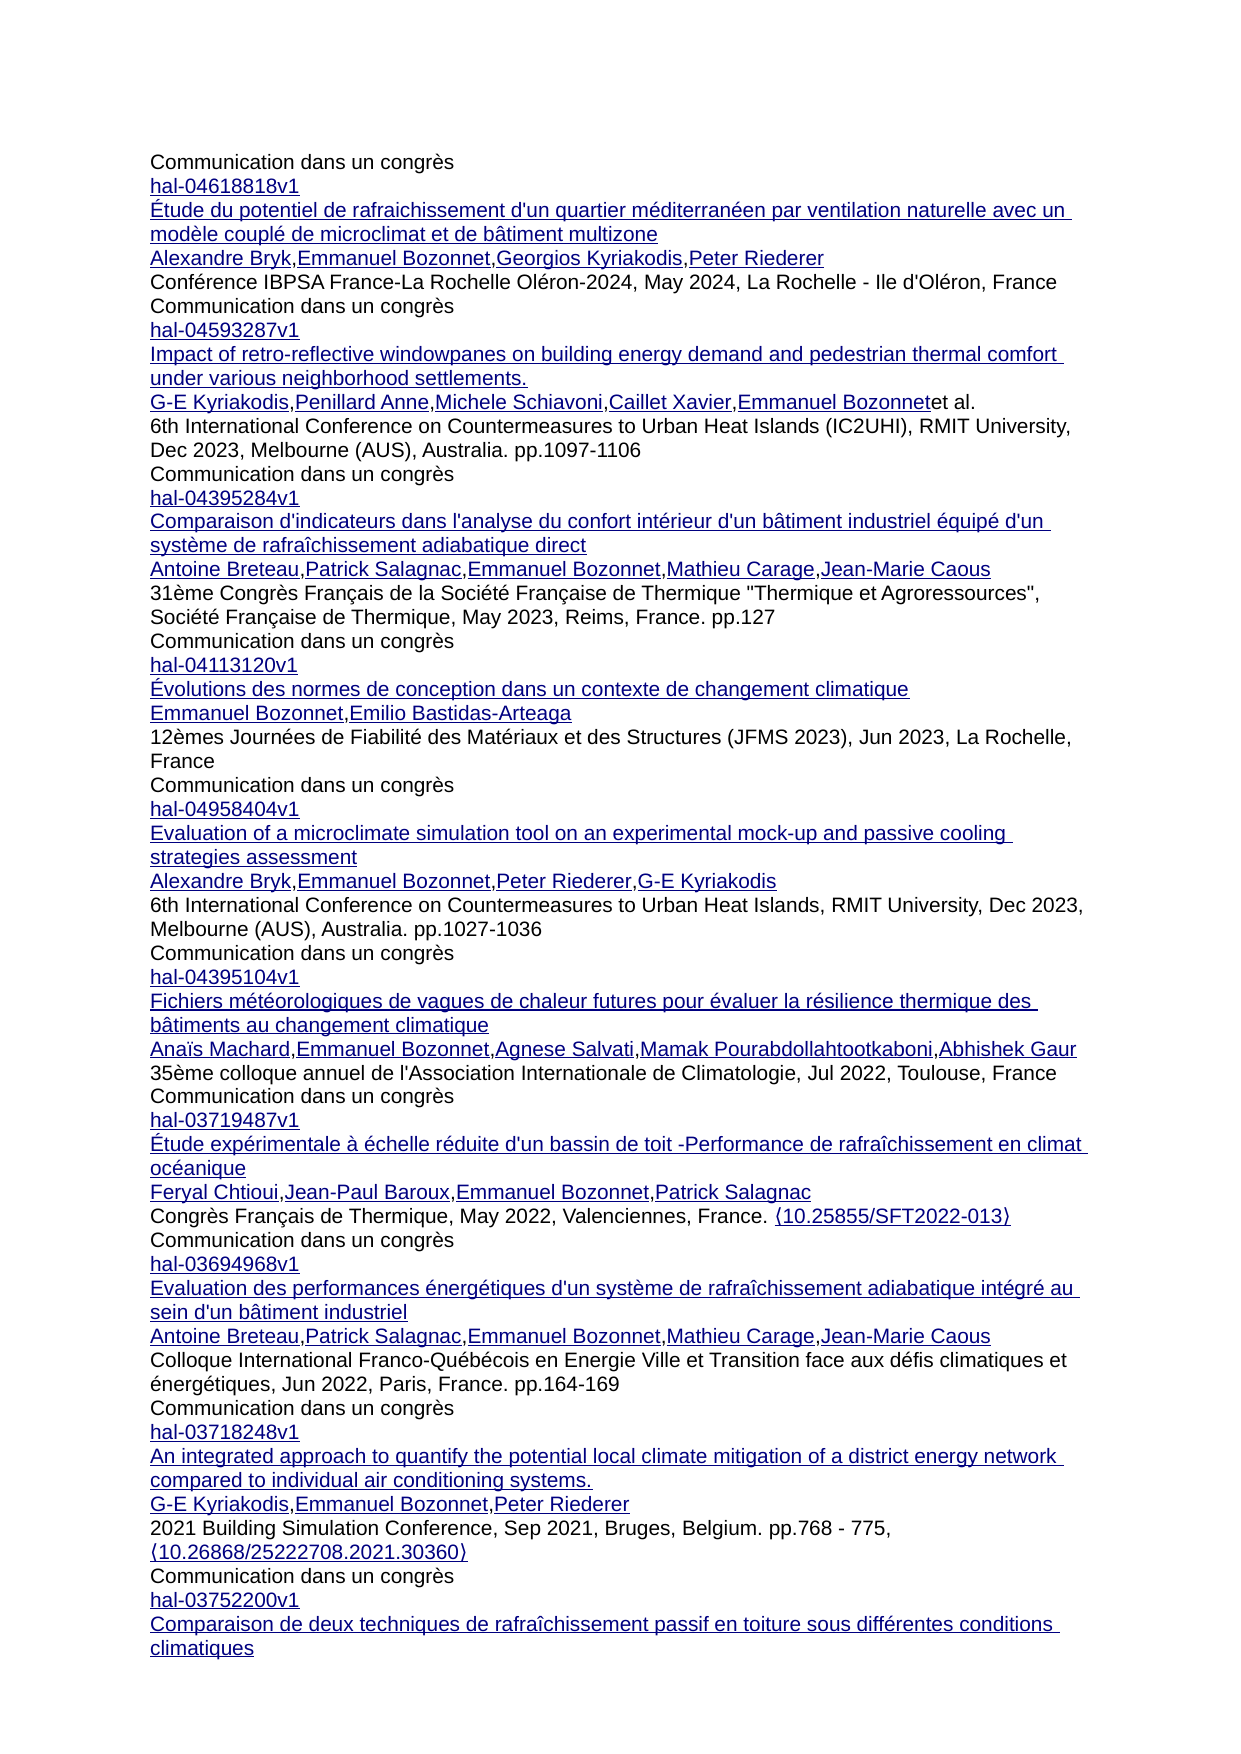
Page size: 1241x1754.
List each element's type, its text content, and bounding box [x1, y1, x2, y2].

table_cell Impact of retro-reflective windowpanes on building energy demand and pedestrian thermal comfort under various neighborhood settlements. G-E Kyriakodis,Penillard Anne,Michele Schiavoni,Caillet Xavier,Emmanuel Bozonnetet al. 6th International Conference on Countermeasures to Urban Heat Islands (IC2UHI), RMIT University, Dec 2023, Melbourne (AUS), Australia. pp.1097-1106 Communication dans un congrès hal-04395284v1 [150, 342, 1090, 509]
table_cell Comparaison de deux techniques de rafraîchissement passif en toiture sous différentes conditions climatiques [150, 1611, 1090, 1659]
table_cell Evaluation des performances énergétiques d'un système de rafraîchissement adiabatique intégré au sein d'un bâtiment industriel Antoine Breteau,Patrick Salagnac,Emmanuel Bozonnet,Mathieu Carage,Jean-Marie Caous Colloque International Franco-Québécois en Energie Ville et Transition face aux défis climatiques et énergétiques, Jun 2022, Paris, France. pp.164-169 Communication dans un congrès hal-03718248v1 [150, 1276, 1090, 1444]
table_cell An integrated approach to quantify the potential local climate mitigation of a district energy network compared to individual air conditioning systems. G-E Kyriakodis,Emmanuel Bozonnet,Peter Riederer 2021 Building Simulation Conference, Sep 2021, Bruges, Belgium. pp.768 - 775, ⟨10.26868/25222708.2021.30360⟩ Communication dans un congrès hal-03752200v1 [150, 1444, 1090, 1611]
table_cell Évolutions des normes de conception dans un contexte de changement climatique Emmanuel Bozonnet,Emilio Bastidas-Arteaga 12èmes Journées de Fiabilité des Matériaux et des Structures (JFMS 2023), Jun 2023, La Rochelle, France Communication dans un congrès hal-04958404v1 [150, 677, 1090, 821]
table_cell Comparaison d'indicateurs dans l'analyse du confort intérieur d'un bâtiment industriel équipé d'un système de rafraîchissement adiabatique direct Antoine Breteau,Patrick Salagnac,Emmanuel Bozonnet,Mathieu Carage,Jean-Marie Caous 31ème Congrès Français de la Société Française de Thermique "Thermique et Agroressources", Société Française de Thermique, May 2023, Reims, France. pp.127 Communication dans un congrès hal-04113120v1 [150, 509, 1090, 677]
table_cell Étude expérimentale à échelle réduite d'un bassin de toit -Performance de rafraîchissement en climat océanique Feryal Chtioui,Jean-Paul Baroux,Emmanuel Bozonnet,Patrick Salagnac Congrès Français de Thermique, May 2022, Valenciennes, France. ⟨10.25855/SFT2022-013⟩ Communication dans un congrès hal-03694968v1 [150, 1132, 1090, 1276]
table_cell Étude du potentiel de rafraichissement d'un quartier méditerranéen par ventilation naturelle avec un modèle couplé de microclimat et de bâtiment multizone Alexandre Bryk,Emmanuel Bozonnet,Georgios Kyriakodis,Peter Riederer Conférence IBPSA France-La Rochelle Oléron-2024, May 2024, La Rochelle - Ile d'Oléron, France Communication dans un congrès hal-04593287v1 [150, 198, 1090, 342]
table_cell Evaluation of a microclimate simulation tool on an experimental mock-up and passive cooling strategies assessment Alexandre Bryk,Emmanuel Bozonnet,Peter Riederer,G-E Kyriakodis 6th International Conference on Countermeasures to Urban Heat Islands, RMIT University, Dec 2023, Melbourne (AUS), Australia. pp.1027-1036 Communication dans un congrès hal-04395104v1 [150, 821, 1090, 988]
table_cell Communication dans un congrès hal-04618818v1 [150, 150, 1090, 198]
table_cell Fichiers météorologiques de vagues de chaleur futures pour évaluer la résilience thermique des bâtiments au changement climatique Anaïs Machard,Emmanuel Bozonnet,Agnese Salvati,Mamak Pourabdollahtootkaboni,Abhishek Gaur 35ème colloque annuel de l'Association Internationale de Climatologie, Jul 2022, Toulouse, France Communication dans un congrès hal-03719487v1 [150, 989, 1090, 1132]
